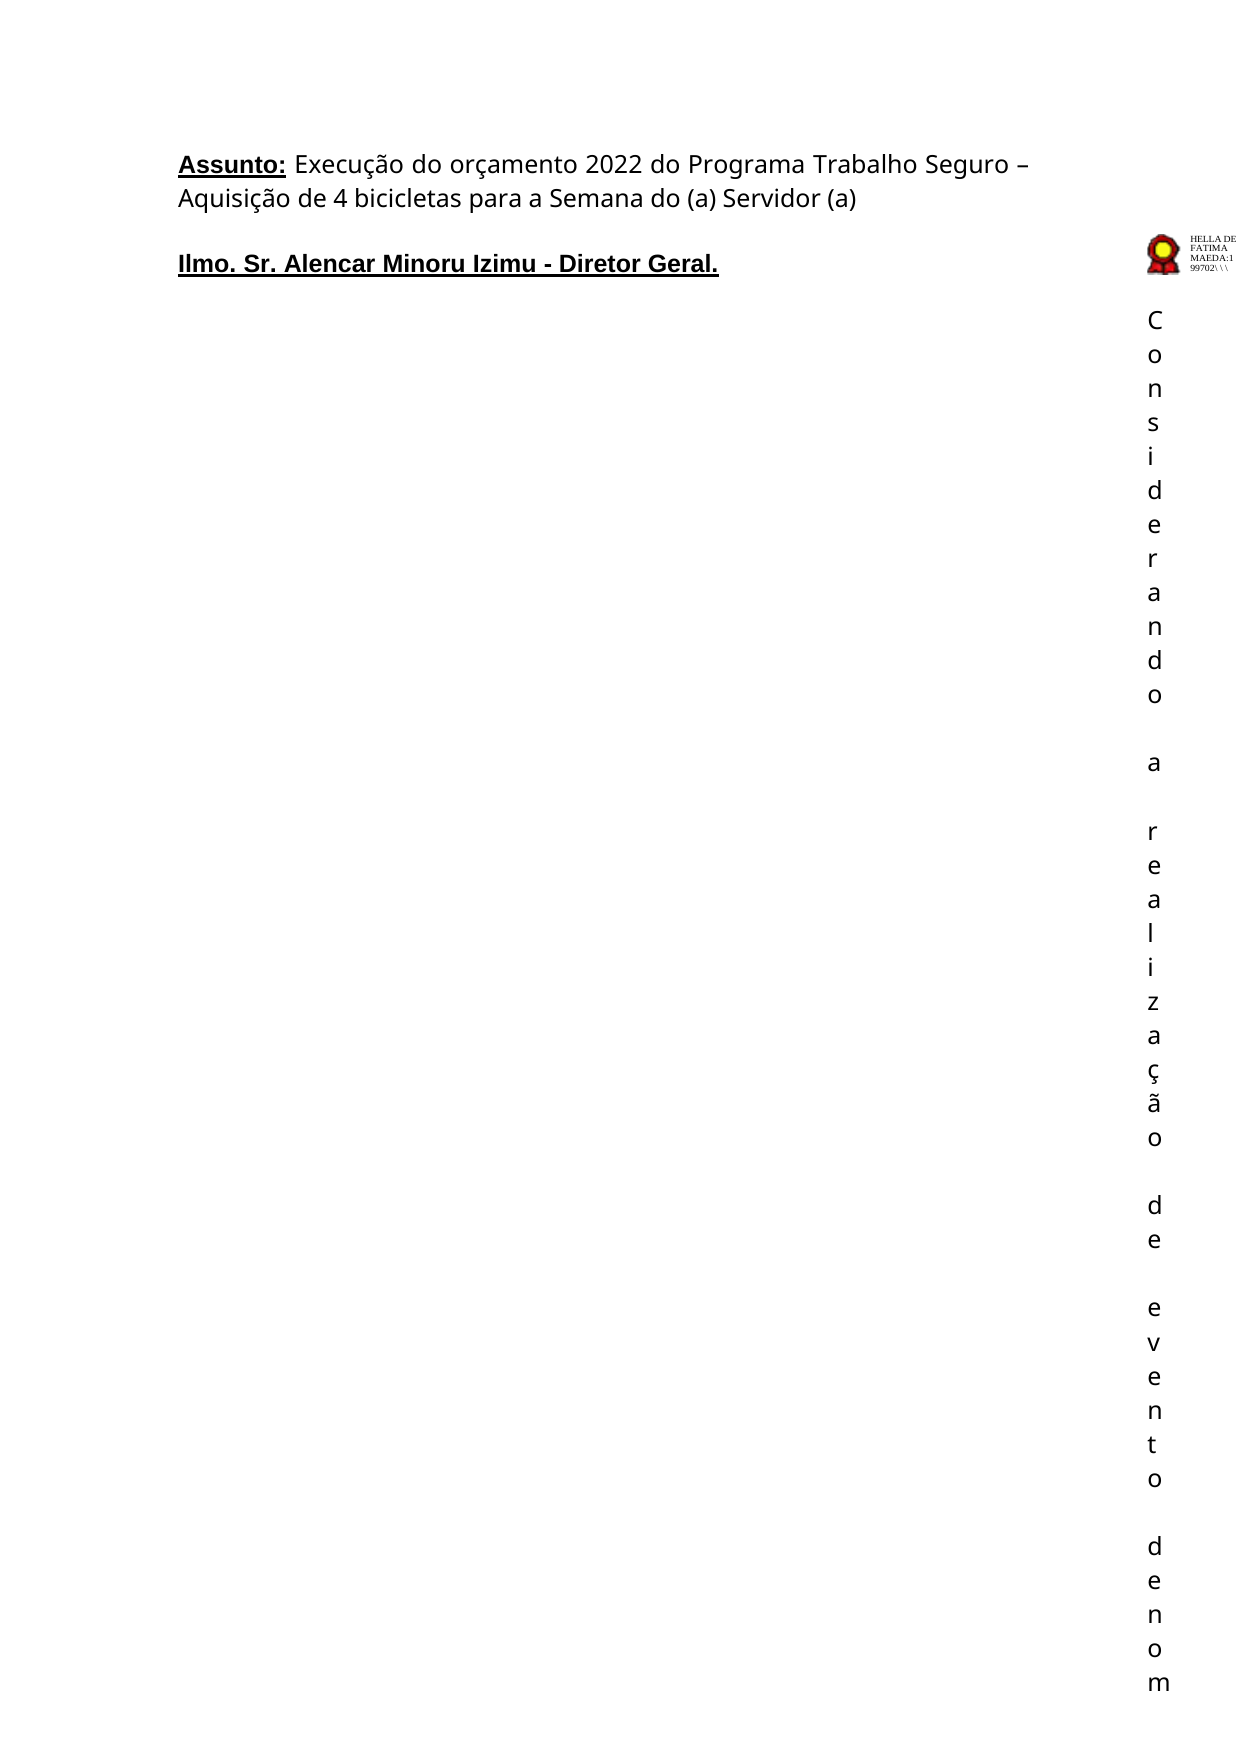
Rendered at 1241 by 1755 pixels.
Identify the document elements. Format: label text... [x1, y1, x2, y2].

text HELLA DE FATIMA MAEDA:1 [1190, 234, 1238, 264]
subtitle Ilmo. Sr. Alencar Minoru Izimu - Diretor Geral. [178, 249, 1067, 278]
text 99702\ \ \ [1190, 264, 1241, 274]
text Assunto: Execução do orçamento 2022 do Programa Trabalho Seguro – Aquisição de 4 bicicletas para a Semana do (a) Servidor (a) [178, 147, 1067, 215]
